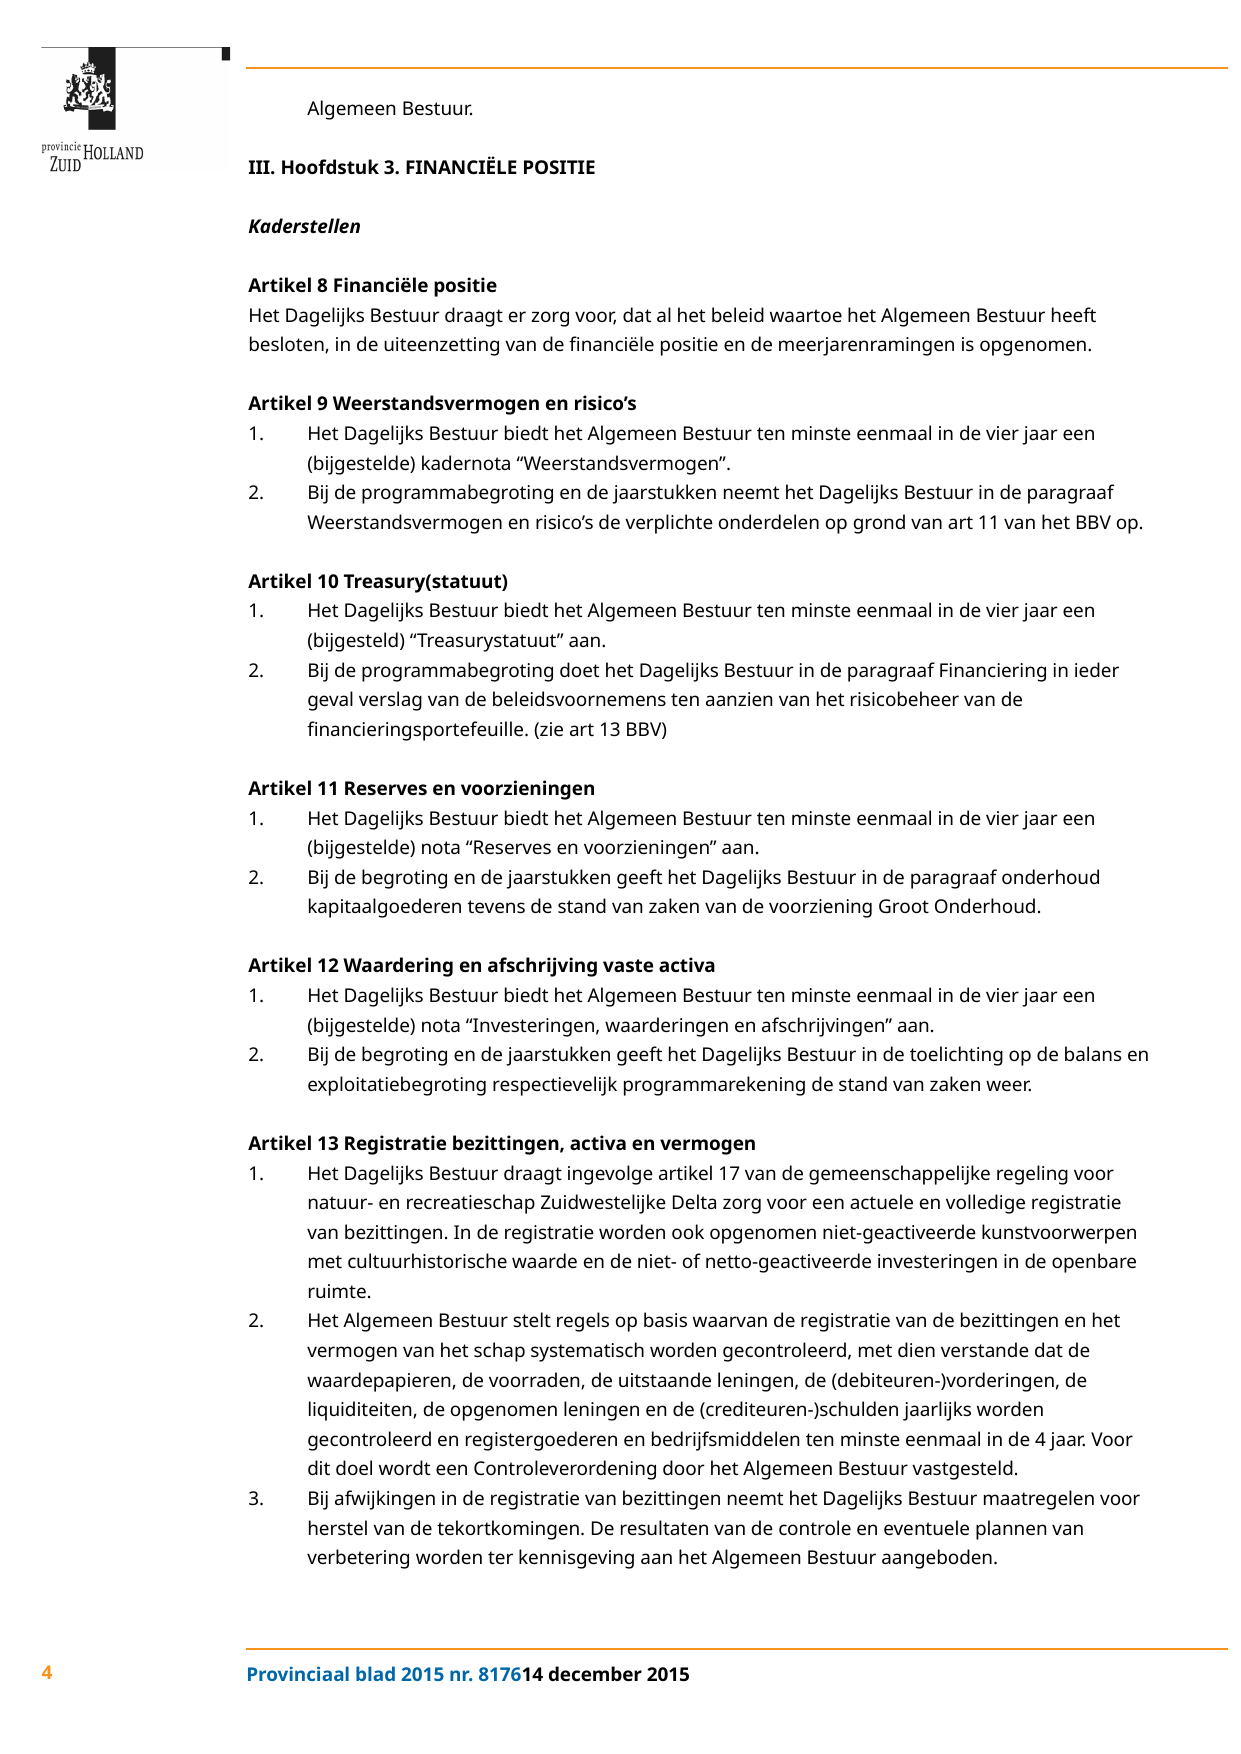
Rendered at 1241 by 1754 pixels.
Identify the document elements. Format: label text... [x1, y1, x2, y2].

text Artikel 9 Weerstandsvermogen en risico’s [248, 391, 1152, 416]
text Artikel 13 Registratie bezittingen, activa en vermogen [248, 1130, 1152, 1156]
list Het Dagelijks Bestuur biedt het Algemeen Bestuur ten minste eenmaal in de vier jaar een (bijgestelde) nota “Investeringen, waarderingen en afschrijvingen” aan. [248, 982, 1152, 1038]
list Het Dagelijks Bestuur biedt het Algemeen Bestuur ten minste eenmaal in de vier jaar een (bijgesteld) “Treasurystatuut” aan. [248, 598, 1152, 653]
list Bij de begroting en de jaarstukken geeft het Dagelijks Bestuur in de toelichting op de balans en exploitatiebegroting respectievelijk programmarekening de stand van zaken weer. [248, 1041, 1152, 1097]
list Het Dagelijks Bestuur biedt het Algemeen Bestuur ten minste eenmaal in de vier jaar een (bijgestelde) nota “Reserves en voorzieningen” aan. [248, 805, 1152, 860]
text Artikel 8 Financiële positie [248, 272, 1152, 298]
list Het Dagelijks Bestuur draagt ingevolge artikel 17 van de gemeenschappelijke regeling voor natuur- en recreatieschap Zuidwestelijke Delta zorg voor een actuele en volledige registratie van bezittingen. In de registratie worden ook opgenomen niet-geactiveerde kunstvoorwerpen met cultuurhistorische waarde en de niet- of netto-geactiveerde investeringen in de openbare ruimte. [248, 1160, 1152, 1304]
list Bij de programmabegroting doet het Dagelijks Bestuur in de paragraaf Financiering in ieder geval verslag van de beleidsvoornemens ten aanzien van het risicobeheer van de financieringsportefeuille. (zie art 13 BBV) [248, 657, 1152, 742]
text Artikel 11 Reserves en voorzieningen [248, 775, 1152, 801]
text Artikel 10 Treasury(statuut) [248, 568, 1152, 594]
list Bij afwijkingen in de registratie van bezittingen neemt het Dagelijks Bestuur maatregelen voor herstel van de tekortkomingen. De resultaten van de controle en eventuele plannen van verbetering worden ter kennisgeving aan het Algemeen Bestuur aangeboden. [248, 1485, 1152, 1570]
list Het Dagelijks Bestuur biedt het Algemeen Bestuur ten minste eenmaal in de vier jaar een (bijgestelde) kadernota “Weerstandsvermogen”. [248, 420, 1152, 476]
picture [41, 47, 231, 172]
text Het Dagelijks Bestuur draagt er zorg voor, dat al het beleid waartoe het Algemeen Bestuur heeft besloten, in de uiteenzetting van de financiële positie en de meerjarenramingen is opgenomen. [248, 302, 1152, 357]
text Artikel 12 Waardering en afschrijving vaste activa [248, 953, 1152, 978]
text Kaderstellen [248, 213, 1152, 239]
list Algemeen Bestuur. [248, 95, 1152, 121]
list Bij de begroting en de jaarstukken geeft het Dagelijks Bestuur in de paragraaf onderhoud kapitaalgoederen tevens de stand van zaken van de voorziening Groot Onderhoud. [248, 864, 1152, 919]
text III. Hoofdstuk 3. FINANCIËLE POSITIE [248, 154, 1152, 180]
list Bij de programmabegroting en de jaarstukken neemt het Dagelijks Bestuur in de paragraaf Weerstandsvermogen en risico’s de verplichte onderdelen op grond van art 11 van het BBV op. [248, 479, 1152, 535]
list Het Algemeen Bestuur stelt regels op basis waarvan de registratie van de bezittingen en het vermogen van het schap systematisch worden gecontroleerd, met dien verstande dat de waardepapieren, de voorraden, de uitstaande leningen, de (debiteuren-)vorderingen, de liquiditeiten, de opgenomen leningen en de (crediteuren-)schulden jaarlijks worden gecontroleerd en registergoederen en bedrijfsmiddelen ten minste eenmaal in de 4 jaar. Voor dit doel wordt een Controleverordening door het Algemeen Bestuur vastgesteld. [248, 1308, 1152, 1481]
